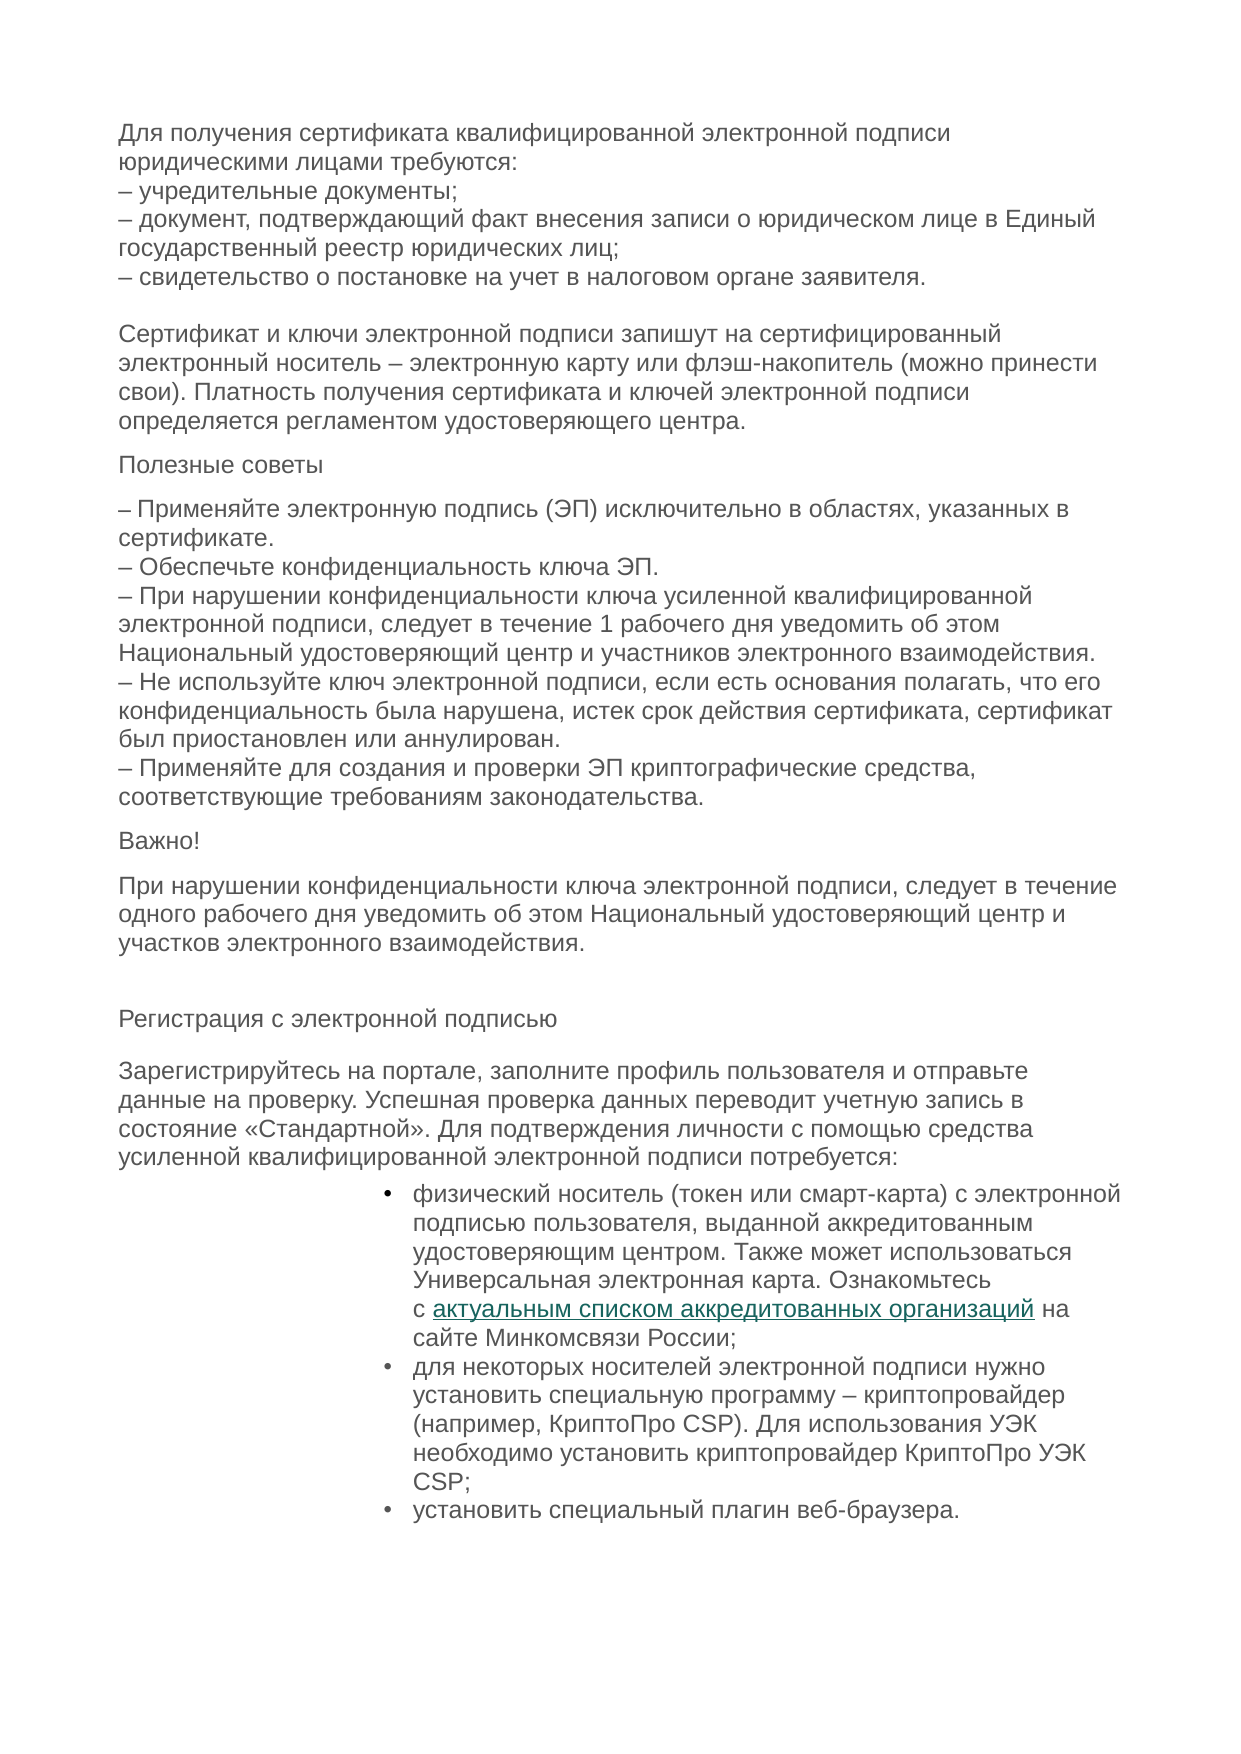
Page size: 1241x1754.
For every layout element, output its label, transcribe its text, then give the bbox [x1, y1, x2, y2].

subtitle Полезные советы [118, 450, 1122, 479]
subtitle Зарегистрируйтесь на портале, заполните профиль пользователя и отправьте данные на проверку. Успешная проверка данных переводит учетную запись в состояние «Стандартной». Для подтверждения личности с помощью средства усиленной квалифицированной электронной подписи потребуется: [118, 1056, 1122, 1171]
subtitle При нарушении конфиденциальности ключа электронной подписи, следует в течение одного рабочего дня уведомить об этом Национальный удостоверяющий центр и участков электронного взаимодействия. [118, 871, 1122, 957]
subtitle Важно! [118, 826, 1122, 855]
subtitle физический носитель (токен или смарт-карта) с электронной подписью пользователя, выданной аккредитованным удостоверяющим центром. Также может использоваться Универсальная электронная карта. Ознакомьтесь с актуальным списком аккредитованных организаций на сайте Минкомсвязи России; [383, 1179, 1122, 1351]
subtitle для некоторых носителей электронной подписи нужно установить специальную программу – криптопровайдер (например, КриптоПро CSP). Для использования УЭК необходимо установить криптопровайдер КриптоПро УЭК CSP; [383, 1351, 1122, 1495]
subtitle Для получения сертификата квалифицированной электронной подписи юридическими лицами требуются: – учредительные документы; – документ, подтверждающий факт внесения записи о юридическом лице в Единый государственный реестр юридических лиц; – свидетельство о постановке на учет в налоговом органе заявителя. Сертификат и ключи электронной подписи запишут на сертифицированный электронный носитель – электронную карту или флэш-накопитель (можно принести свои). Платность получения сертификата и ключей электронной подписи определяется регламентом удостоверяющего центра. [118, 118, 1122, 434]
subtitle установить специальный плагин веб-браузера. [383, 1495, 1122, 1524]
subtitle Регистрация с электронной подписью [118, 1004, 1122, 1033]
subtitle – Применяйте электронную подпись (ЭП) исключительно в областях, указанных в сертификате. – Обеспечьте конфиденциальность ключа ЭП. – При нарушении конфиденциальности ключа усиленной квалифицированной электронной подписи, следует в течение 1 рабочего дня уведомить об этом Национальный удостоверяющий центр и участников электронного взаимодействия. – Не используйте ключ электронной подписи, если есть основания полагать, что его конфиденциальность была нарушена, истек срок действия сертификата, сертификат был приостановлен или аннулирован. – Применяйте для создания и проверки ЭП криптографические средства, соответствующие требованиям законодательства. [118, 494, 1122, 811]
